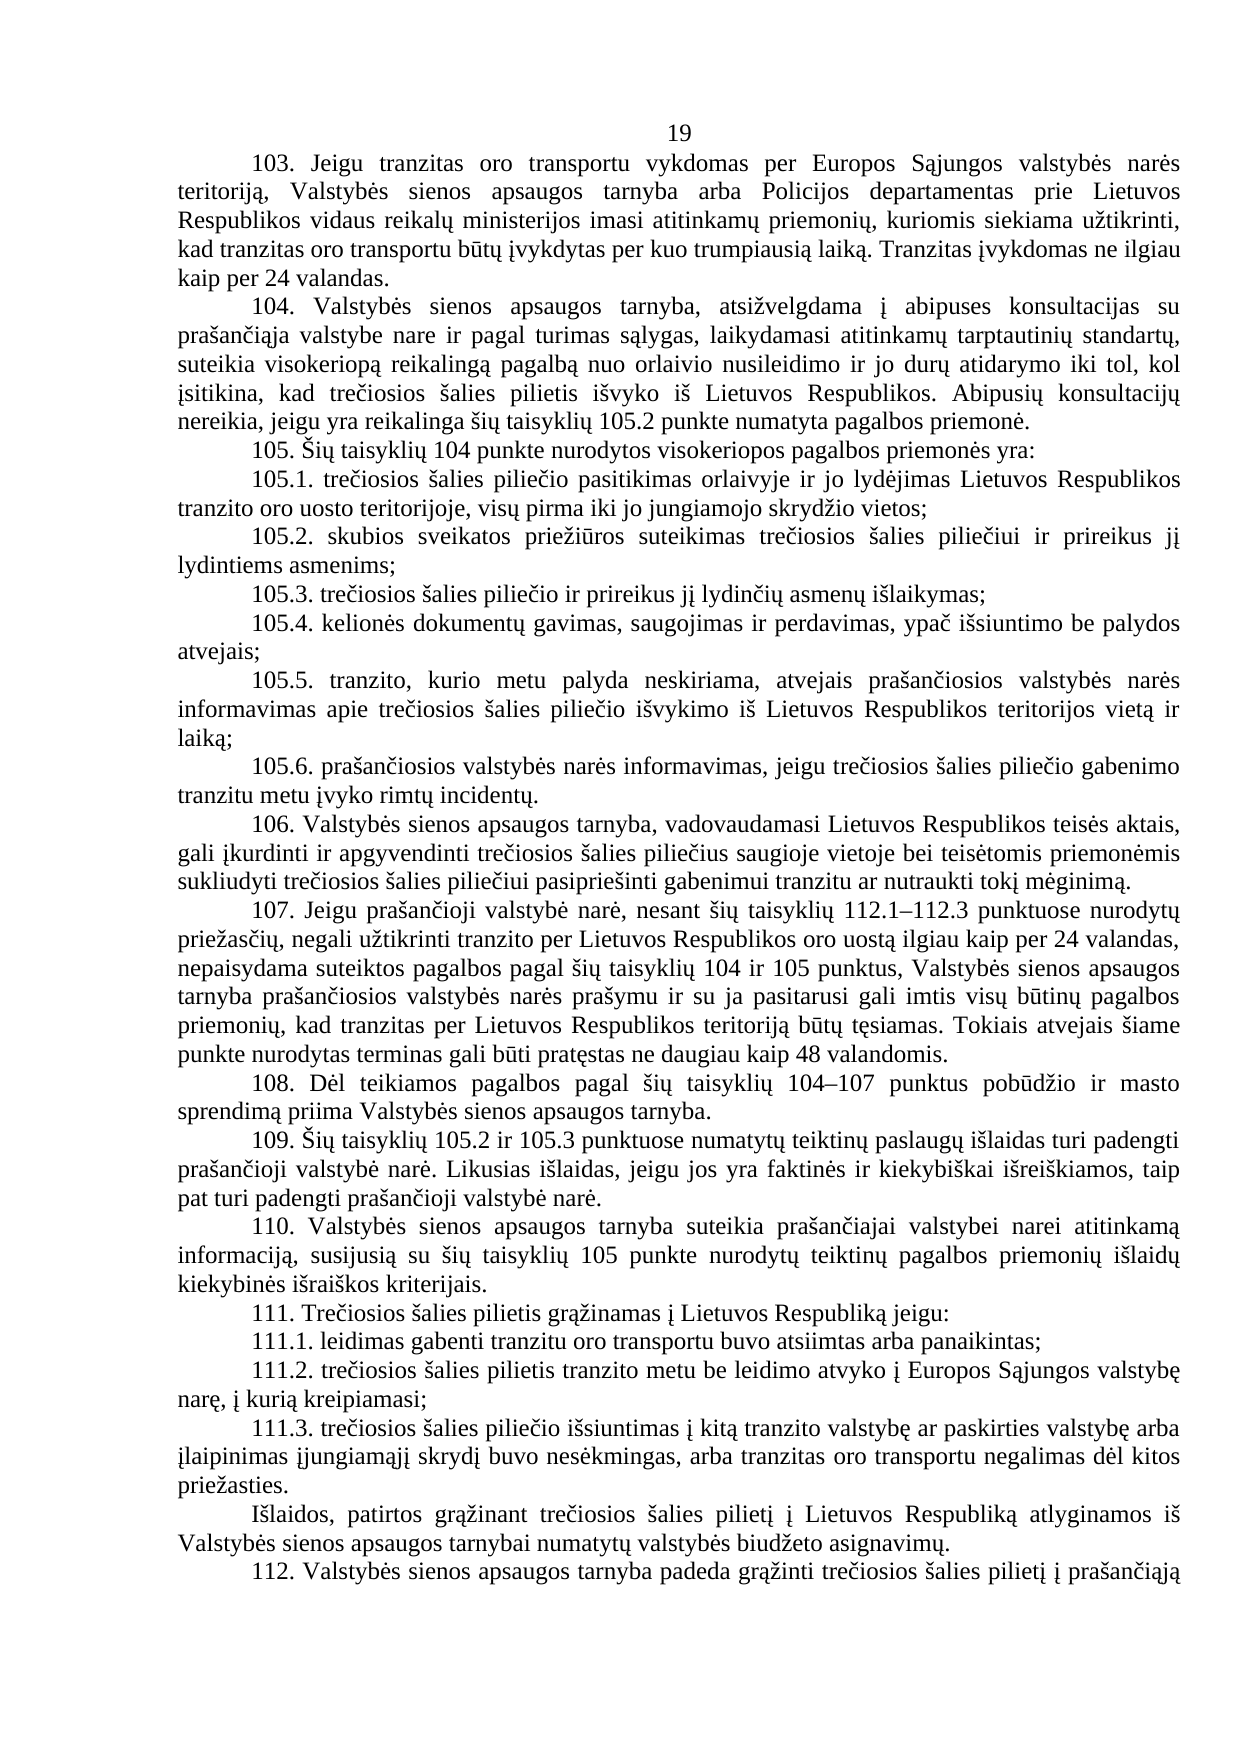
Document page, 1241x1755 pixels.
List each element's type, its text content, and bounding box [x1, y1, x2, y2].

text Išlaidos, patirtos grąžinant trečiosios šalies pilietį į Lietuvos Respubliką atlyginamos iš Valstybės sienos apsaugos tarnybai numatytų valstybės biudžeto asignavimų. [177, 1499, 1181, 1556]
text 106. Valstybės sienos apsaugos tarnyba, vadovaudamasi Lietuvos Respublikos teisės aktais, gali įkurdinti ir apgyvendinti trečiosios šalies piliečius saugioje vietoje bei teisėtomis priemonėmis sukliudyti trečiosios šalies piliečiui pasipriešinti gabenimui tranzitu ar nutraukti tokį mėginimą. [177, 809, 1181, 895]
text 111.2. trečiosios šalies pilietis tranzito metu be leidimo atvyko į Europos Sąjungos valstybę narę, į kurią kreipiamasi; [177, 1355, 1181, 1413]
text 103. Jeigu tranzitas oro transportu vykdomas per Europos Sąjungos valstybės narės teritoriją, Valstybės sienos apsaugos tarnyba arba Policijos departamentas prie Lietuvos Respublikos vidaus reikalų ministerijos imasi atitinkamų priemonių, kuriomis siekiama užtikrinti, kad tranzitas oro transportu būtų įvykdytas per kuo trumpiausią laiką. Tranzitas įvykdomas ne ilgiau kaip per 24 valandas. [177, 148, 1181, 291]
text 109. Šių taisyklių 105.2 ir 105.3 punktuose numatytų teiktinų paslaugų išlaidas turi padengti prašančioji valstybė narė. Likusias išlaidas, jeigu jos yra faktinės ir kiekybiškai išreiškiamos, taip pat turi padengti prašančioji valstybė narė. [177, 1125, 1181, 1211]
text 105.3. trečiosios šalies piliečio ir prireikus jį lydinčių asmenų išlaikymas; [177, 579, 1181, 608]
text 111.1. leidimas gabenti tranzitu oro transportu buvo atsiimtas arba panaikintas; [177, 1326, 1181, 1355]
text 108. Dėl teikiamos pagalbos pagal šių taisyklių 104–107 punktus pobūdžio ir masto sprendimą priima Valstybės sienos apsaugos tarnyba. [177, 1068, 1181, 1125]
text 111. Trečiosios šalies pilietis grąžinamas į Lietuvos Respubliką jeigu: [177, 1298, 1181, 1326]
text 105.5. tranzito, kurio metu palyda neskiriama, atvejais prašančiosios valstybės narės informavimas apie trečiosios šalies piliečio išvykimo iš Lietuvos Respublikos teritorijos vietą ir laiką; [177, 665, 1181, 751]
text 104. Valstybės sienos apsaugos tarnyba, atsižvelgdama į abipuses konsultacijas su prašančiąja valstybe nare ir pagal turimas sąlygas, laikydamasi atitinkamų tarptautinių standartų, suteikia visokeriopą reikalingą pagalbą nuo orlaivio nusileidimo ir jo durų atidarymo iki tol, kol įsitikina, kad trečiosios šalies pilietis išvyko iš Lietuvos Respublikos. Abipusių konsultacijų nereikia, jeigu yra reikalinga šių taisyklių 105.2 punkte numatyta pagalbos priemonė. [177, 291, 1181, 435]
text 112. Valstybės sienos apsaugos tarnyba padeda grąžinti trečiosios šalies pilietį į prašančiąją [177, 1556, 1181, 1585]
text 110. Valstybės sienos apsaugos tarnyba suteikia prašančiajai valstybei narei atitinkamą informaciją, susijusią su šių taisyklių 105 punkte nurodytų teiktinų pagalbos priemonių išlaidų kiekybinės išraiškos kriterijais. [177, 1211, 1181, 1298]
text 105.4. kelionės dokumentų gavimas, saugojimas ir perdavimas, ypač išsiuntimo be palydos atvejais; [177, 608, 1181, 665]
text 105.6. prašančiosios valstybės narės informavimas, jeigu trečiosios šalies piliečio gabenimo tranzitu metu įvyko rimtų incidentų. [177, 751, 1181, 809]
text 105. Šių taisyklių 104 punkte nurodytos visokeriopos pagalbos priemonės yra: [177, 435, 1181, 464]
text 107. Jeigu prašančioji valstybė narė, nesant šių taisyklių 112.1–112.3 punktuose nurodytų priežasčių, negali užtikrinti tranzito per Lietuvos Respublikos oro uostą ilgiau kaip per 24 valandas, nepaisydama suteiktos pagalbos pagal šių taisyklių 104 ir 105 punktus, Valstybės sienos apsaugos tarnyba prašančiosios valstybės narės prašymu ir su ja pasitarusi gali imtis visų būtinų pagalbos priemonių, kad tranzitas per Lietuvos Respublikos teritoriją būtų tęsiamas. Tokiais atvejais šiame punkte nurodytas terminas gali būti pratęstas ne daugiau kaip 48 valandomis. [177, 895, 1181, 1068]
text 111.3. trečiosios šalies piliečio išsiuntimas į kitą tranzito valstybę ar paskirties valstybę arba įlaipinimas įjungiamąjį skrydį buvo nesėkmingas, arba tranzitas oro transportu negalimas dėl kitos priežasties. [177, 1413, 1181, 1499]
text 105.1. trečiosios šalies piliečio pasitikimas orlaivyje ir jo lydėjimas Lietuvos Respublikos tranzito oro uosto teritorijoje, visų pirma iki jo jungiamojo skrydžio vietos; [177, 464, 1181, 521]
text 105.2. skubios sveikatos priežiūros suteikimas trečiosios šalies piliečiui ir prireikus jį lydintiems asmenims; [177, 521, 1181, 579]
